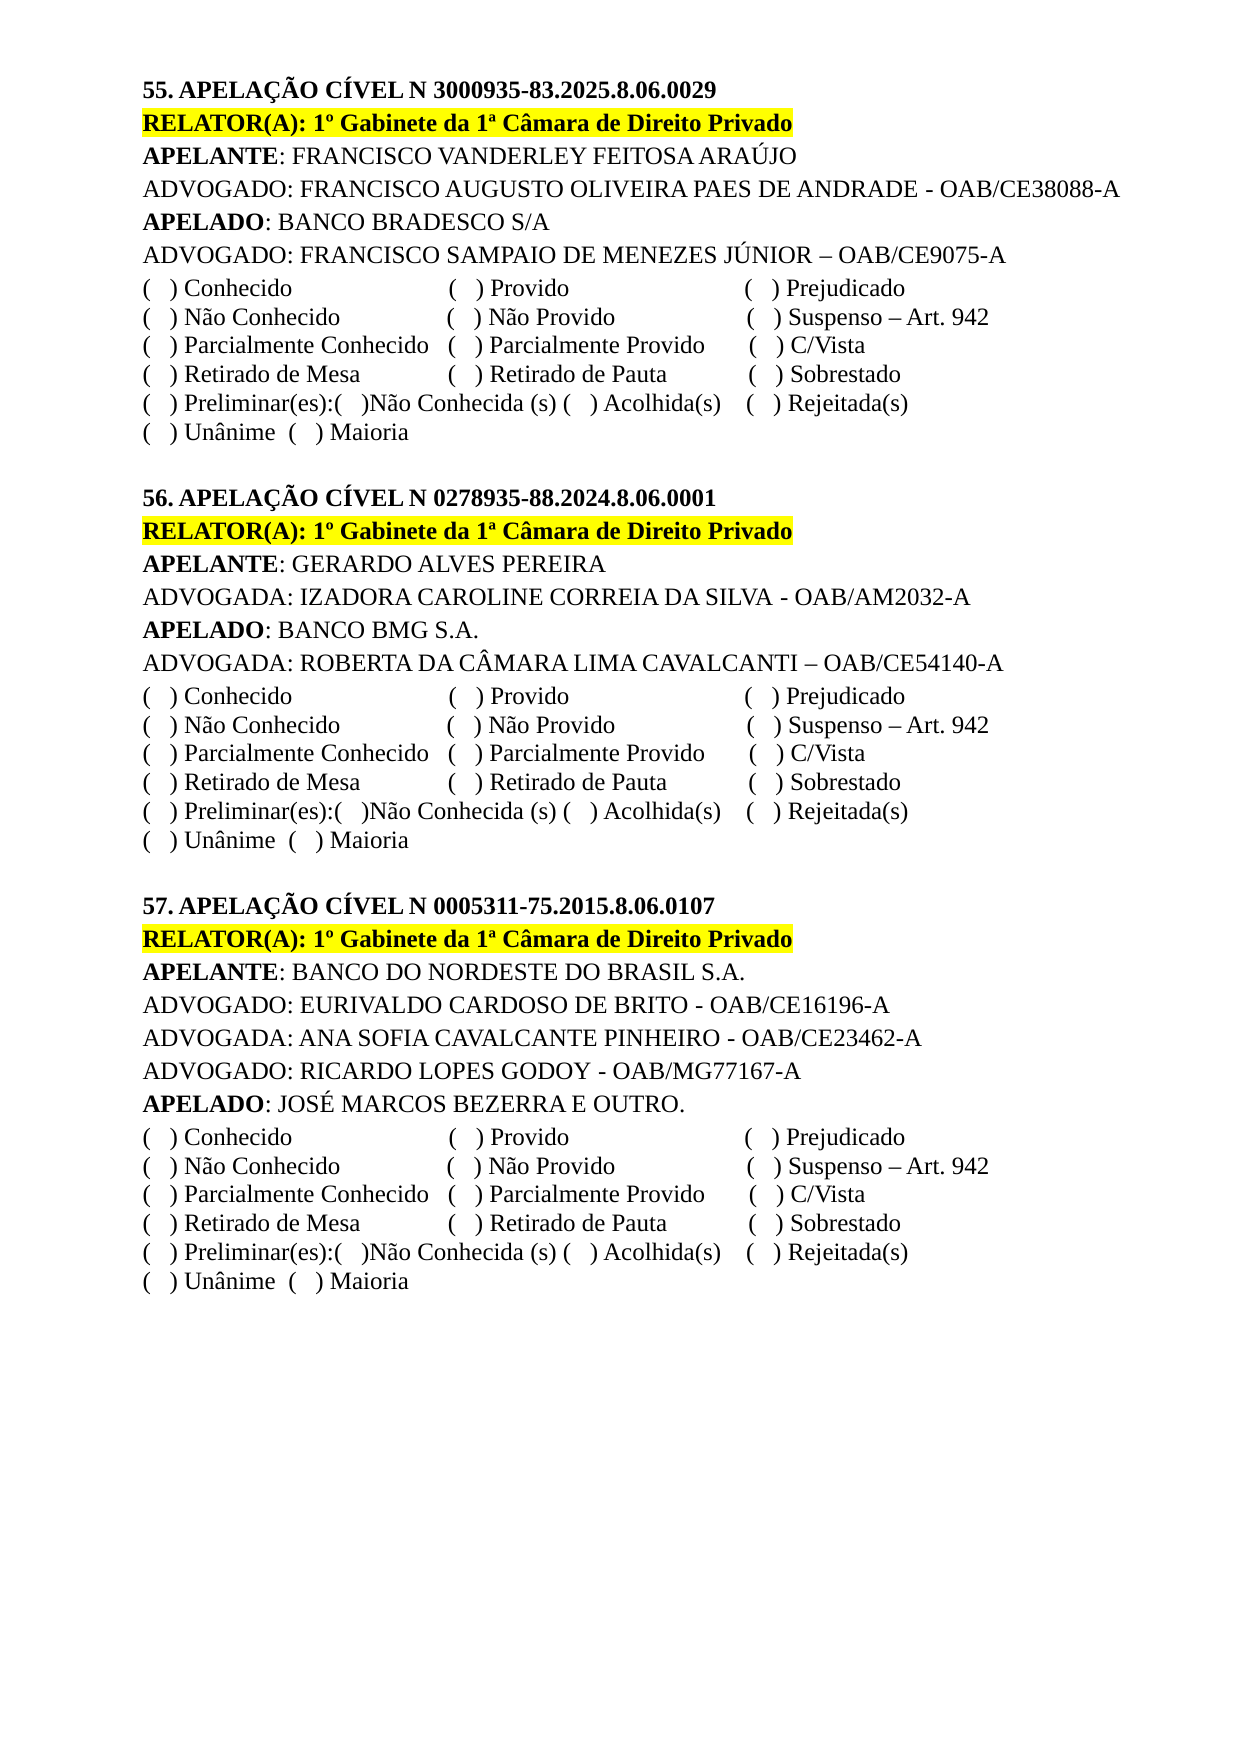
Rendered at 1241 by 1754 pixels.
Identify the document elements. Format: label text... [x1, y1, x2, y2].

text 56. APELAÇÃO CÍVEL N 0278935-88.2024.8.06.0001 RELATOR(A): 1º Gabinete da 1ª Câmara de Direito Privado APELANTE: GERARDO ALVES PEREIRA ADVOGADA: IZADORA CAROLINE CORREIA DA SILVA - OAB/AM2032-A APELADO: BANCO BMG S.A. ADVOGADA: ROBERTA DA CÂMARA LIMA CAVALCANTI – OAB/CE54140-A [142, 483, 1141, 677]
text ( ) Retirado de Mesa ( ) Retirado de Pauta ( ) Sobrestado [142, 1208, 1158, 1237]
text ( ) Não Conhecido ( ) Não Provido ( ) Suspenso – Art. 942 [142, 302, 1158, 331]
text 55. APELAÇÃO CÍVEL N 3000935-83.2025.8.06.0029 RELATOR(A): 1º Gabinete da 1ª Câmara de Direito Privado APELANTE: FRANCISCO VANDERLEY FEITOSA ARAÚJO ADVOGADO: FRANCISCO AUGUSTO OLIVEIRA PAES DE ANDRADE - OAB/CE38088-A APELADO: BANCO BRADESCO S/A ADVOGADO: FRANCISCO SAMPAIO DE MENEZES JÚNIOR – OAB/CE9075-A [142, 75, 1141, 269]
text ( ) Retirado de Mesa ( ) Retirado de Pauta ( ) Sobrestado [142, 359, 1158, 388]
text ( ) Unânime ( ) Maioria [142, 417, 1141, 446]
text ( ) Unânime ( ) Maioria [142, 1266, 1141, 1361]
text ( ) Conhecido ( ) Provido ( ) Prejudicado [142, 681, 1141, 710]
text ( ) Parcialmente Conhecido ( ) Parcialmente Provido ( ) C/Vista [142, 1179, 1158, 1208]
text ( ) Não Conhecido ( ) Não Provido ( ) Suspenso – Art. 942 [142, 710, 1158, 738]
text ( ) Preliminar(es):( )Não Conhecida (s) ( ) Acolhida(s) ( ) Rejeitada(s) [142, 796, 1158, 825]
text ( ) Retirado de Mesa ( ) Retirado de Pauta ( ) Sobrestado [142, 767, 1158, 796]
text ( ) Preliminar(es):( )Não Conhecida (s) ( ) Acolhida(s) ( ) Rejeitada(s) [142, 1237, 1158, 1266]
text ( ) Parcialmente Conhecido ( ) Parcialmente Provido ( ) C/Vista [142, 331, 1158, 359]
text ( ) Parcialmente Conhecido ( ) Parcialmente Provido ( ) C/Vista [142, 738, 1158, 767]
text ( ) Unânime ( ) Maioria 57. APELAÇÃO CÍVEL N 0005311-75.2015.8.06.0107 RELATOR(A): 1º Gabinete da 1ª Câmara de Direito Privado APELANTE: BANCO DO NORDESTE DO BRASIL S.A. ADVOGADO: EURIVALDO CARDOSO DE BRITO - OAB/CE16196-A ADVOGADA: ANA SOFIA CAVALCANTE PINHEIRO - OAB/CE23462-A ADVOGADO: RICARDO LOPES GODOY - OAB/MG77167-A APELADO: JOSÉ MARCOS BEZERRA E OUTRO. [142, 825, 1141, 1118]
text ( ) Preliminar(es):( )Não Conhecida (s) ( ) Acolhida(s) ( ) Rejeitada(s) [142, 388, 1158, 417]
text ( ) Não Conhecido ( ) Não Provido ( ) Suspenso – Art. 942 [142, 1151, 1158, 1179]
text ( ) Conhecido ( ) Provido ( ) Prejudicado [142, 273, 1141, 302]
text ( ) Conhecido ( ) Provido ( ) Prejudicado [142, 1122, 1141, 1151]
